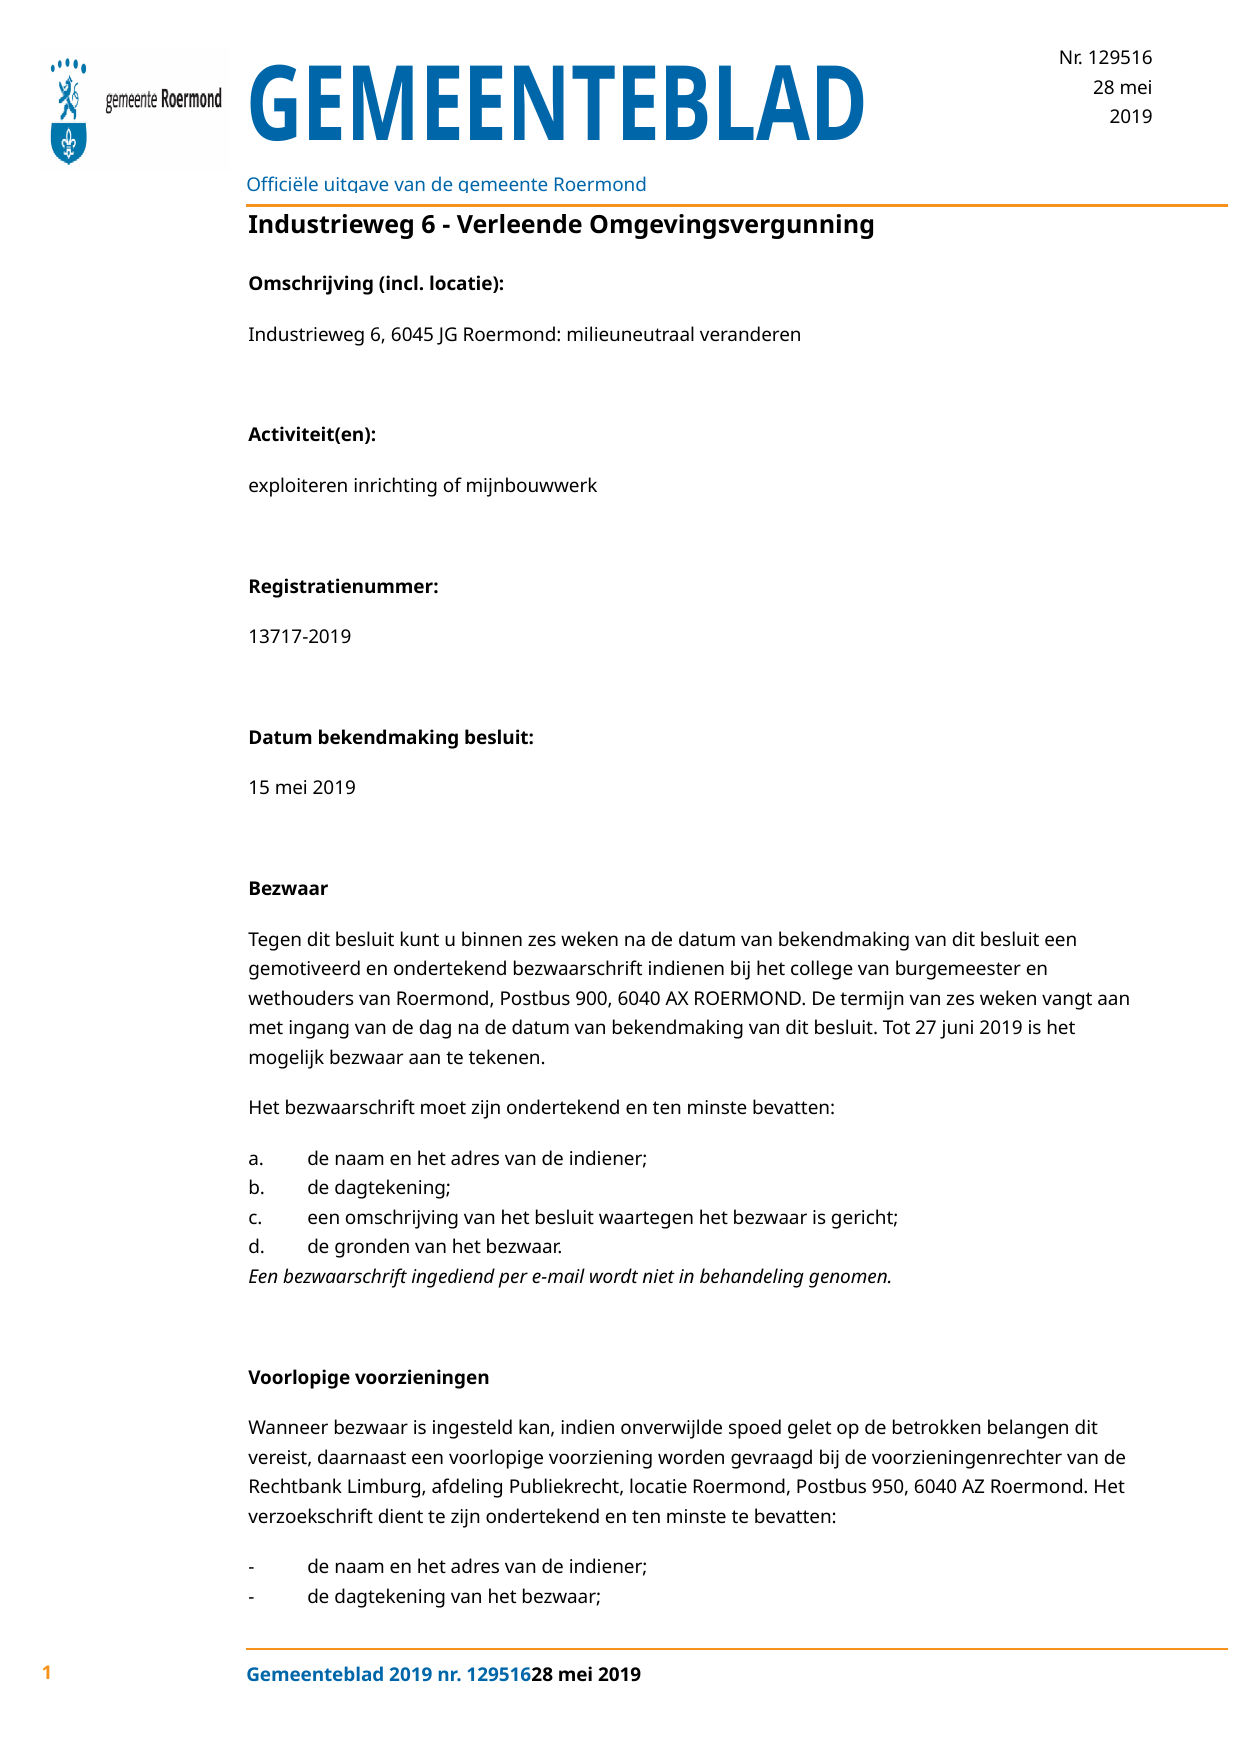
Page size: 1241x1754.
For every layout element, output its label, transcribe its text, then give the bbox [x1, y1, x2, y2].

text Bezwaar [248, 875, 1152, 901]
list de naam en het adres van de indiener; [248, 1554, 1152, 1579]
picture [41, 47, 231, 172]
text exploiteren inrichting of mijnbouwwerk [248, 472, 1152, 498]
text Industrieweg 6, 6045 JG Roermond: milieuneutraal veranderen [248, 321, 1152, 346]
text Activiteit(en): [248, 422, 1152, 447]
text 13717-2019 [248, 623, 1152, 649]
text Datum bekendmaking besluit: [248, 724, 1152, 750]
text Wanneer bezwaar is ingesteld kan, indien onverwijlde spoed gelet op de betrokken belangen dit vereist, daarnaast een voorlopige voorziening worden gevraagd bij de voorzieningenrechter van de Rechtbank Limburg, afdeling Publiekrecht, locatie Roermond, Postbus 950, 6040 AZ Roermond. Het verzoekschrift dient te zijn ondertekend en ten minste te bevatten: [248, 1414, 1152, 1529]
list de dagtekening van het bezwaar; [248, 1583, 1152, 1609]
list een omschrijving van het besluit waartegen het bezwaar is gericht; [248, 1204, 1152, 1230]
list de naam en het adres van de indiener; [248, 1145, 1152, 1171]
text Het bezwaarschrift moet zijn ondertekend en ten minste bevatten: [248, 1094, 1152, 1120]
list de gronden van het bezwaar. [248, 1234, 1152, 1259]
text Registratienummer: [248, 573, 1152, 598]
text 15 mei 2019 [248, 774, 1152, 800]
text Voorlopige voorzieningen [248, 1364, 1152, 1390]
text Tegen dit besluit kunt u binnen zes weken na de datum van bekendmaking van dit besluit een gemotiveerd en ondertekend bezwaarschrift indienen bij het college van burgemeester en wethouders van Roermond, Postbus 900, 6040 AX ROERMOND. De termijn van zes weken vangt aan met ingang van de dag na de datum van bekendmaking van dit besluit. Tot 27 juni 2019 is het mogelijk bezwaar aan te tekenen. [248, 926, 1152, 1070]
text Industrieweg 6 - Verleende Omgevingsvergunning [248, 207, 1152, 241]
text Omschrijving (incl. locatie): [248, 270, 1152, 296]
text Een bezwaarschrift ingediend per e-mail wordt niet in behandeling genomen. [248, 1263, 1152, 1289]
list de dagtekening; [248, 1174, 1152, 1200]
